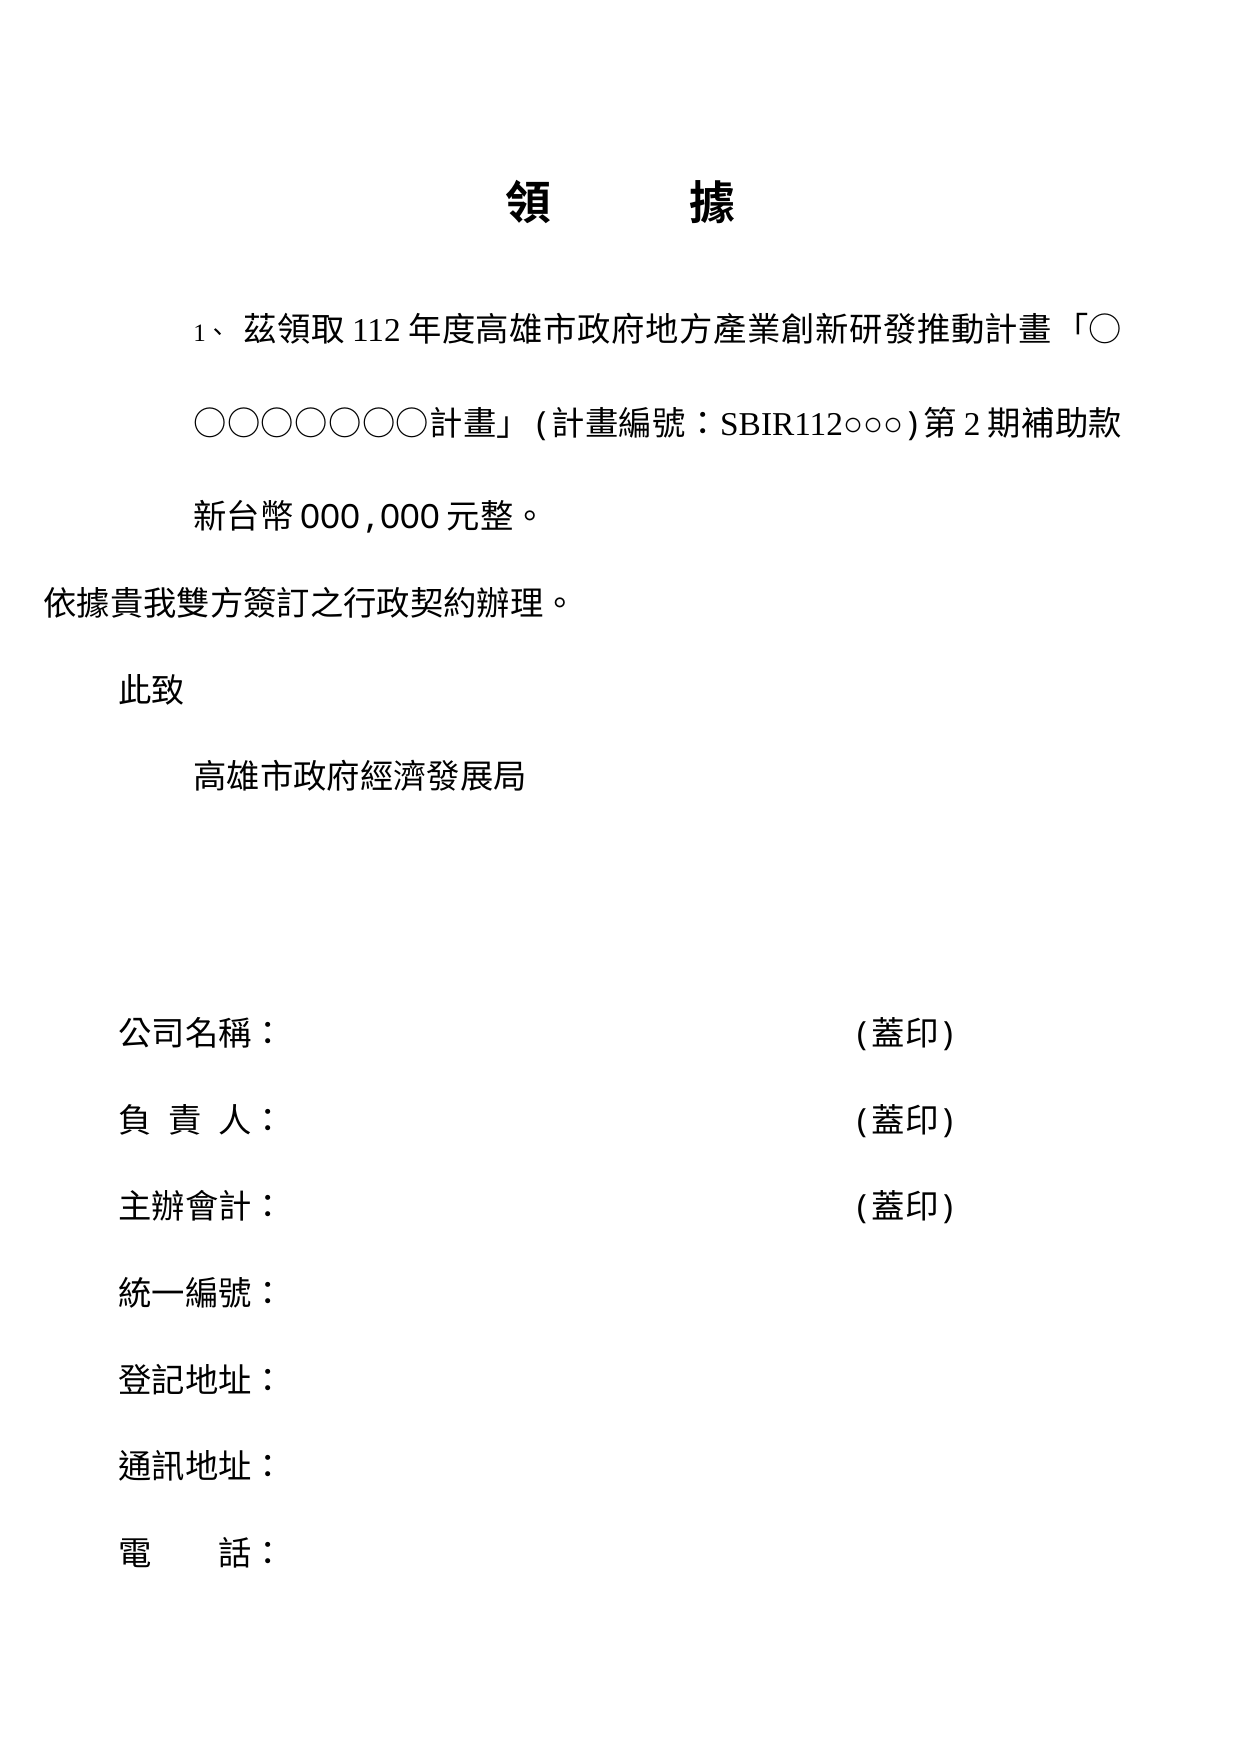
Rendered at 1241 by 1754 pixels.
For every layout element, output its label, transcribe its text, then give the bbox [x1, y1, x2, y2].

text 統一編號： [118, 1249, 1122, 1312]
list 依據貴我雙方簽訂之行政契約辦理。 [0, 559, 1122, 622]
text 高雄市政府經濟發展局 [193, 732, 1122, 795]
list 茲領取112年度高雄市政府地方產業創新研發推動計畫「○○○○○○○○計畫」(計畫編號：SBIR112○○○)第2期補助款新台幣OOO,OOO元整。 [193, 285, 1122, 535]
text 領 據 [118, 127, 1122, 252]
text 主辦會計： (蓋印) [118, 1163, 1122, 1225]
text 電 話： [118, 1509, 1122, 1572]
text 登記地址： [118, 1336, 1122, 1398]
text 通訊地址： [118, 1422, 1122, 1485]
text 公司名稱： (蓋印) [118, 989, 1122, 1052]
text 此致 [118, 646, 1122, 708]
text 負 責 人： (蓋印) [118, 1076, 1122, 1138]
